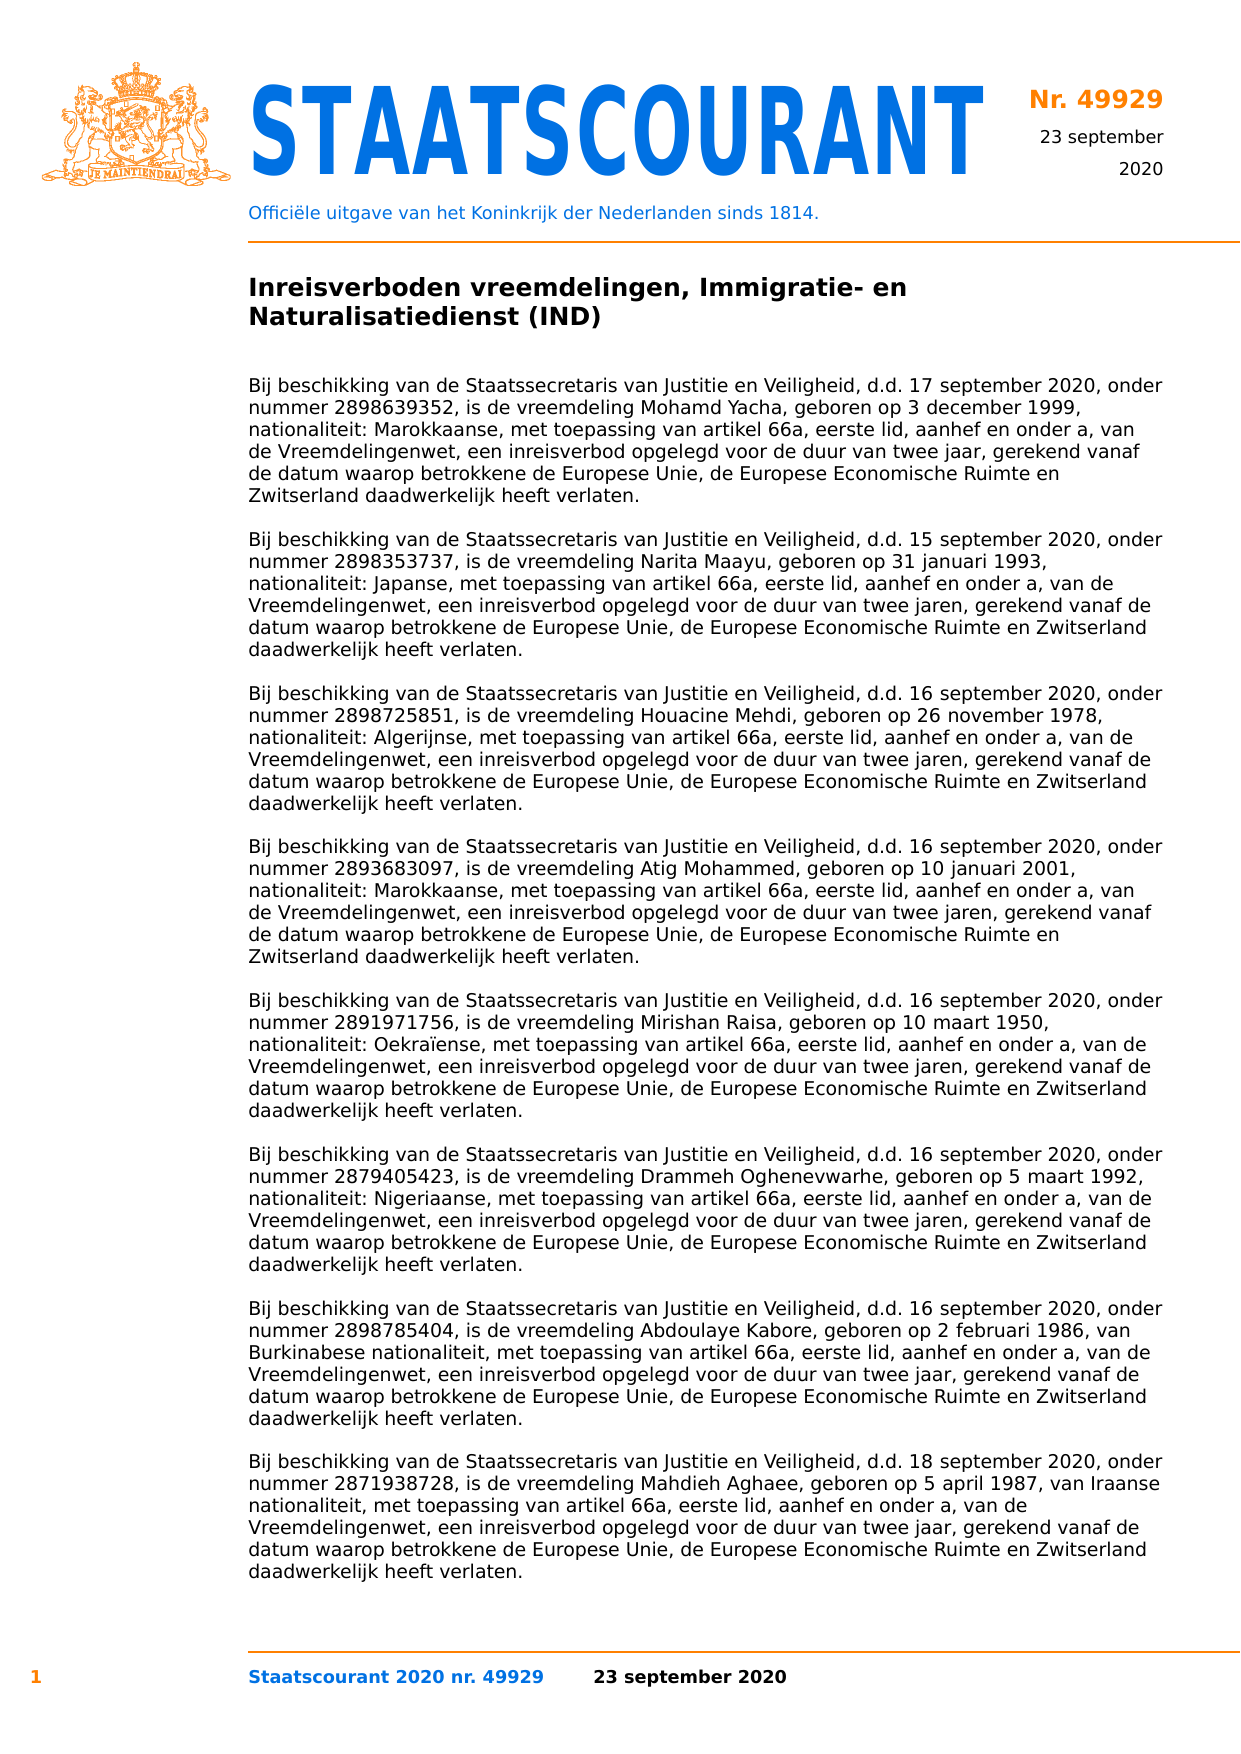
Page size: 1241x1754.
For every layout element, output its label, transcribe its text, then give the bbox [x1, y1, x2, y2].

text Bij beschikking van de Staatssecretaris van Justitie en Veiligheid, d.d. 16 september 2020, onder nummer 2898725851, is de vreemdeling Houacine Mehdi, geboren op 26 november 1978, nationaliteit: Algerijnse, met toepassing van artikel 66a, eerste lid, aanhef en onder a, van de Vreemdelingenwet, een inreisverbod opgelegd voor de duur van twee jaren, gerekend vanaf de datum waarop betrokkene de Europese Unie, de Europese Economische Ruimte en Zwitserland daadwerkelijk heeft verlaten. [248, 683, 1163, 814]
table_header Nr. 49929 [998, 62, 1240, 121]
table_header STAATSCOURANT [248, 62, 998, 203]
picture [41, 62, 231, 186]
subtitle Inreisverboden vreemdelingen, Immigratie- en Naturalisatiedienst (IND) [248, 273, 1163, 331]
table_header [25, 62, 248, 241]
text Bij beschikking van de Staatssecretaris van Justitie en Veiligheid, d.d. 16 september 2020, onder nummer 2898785404, is de vreemdeling Abdoulaye Kabore, geboren op 2 februari 1986, van Burkinabese nationaliteit, met toepassing van artikel 66a, eerste lid, aanhef en onder a, van de Vreemdelingenwet, een inreisverbod opgelegd voor de duur van twee jaar, gerekend vanaf de datum waarop betrokkene de Europese Unie, de Europese Economische Ruimte en Zwitserland daadwerkelijk heeft verlaten. [248, 1298, 1163, 1429]
text Bij beschikking van de Staatssecretaris van Justitie en Veiligheid, d.d. 15 september 2020, onder nummer 2898353737, is de vreemdeling Narita Maayu, geboren op 31 januari 1993, nationaliteit: Japanse, met toepassing van artikel 66a, eerste lid, aanhef en onder a, van de Vreemdelingenwet, een inreisverbod opgelegd voor de duur van twee jaren, gerekend vanaf de datum waarop betrokkene de Europese Unie, de Europese Economische Ruimte en Zwitserland daadwerkelijk heeft verlaten. [248, 529, 1163, 661]
text Bij beschikking van de Staatssecretaris van Justitie en Veiligheid, d.d. 16 september 2020, onder nummer 2879405423, is de vreemdeling Drammeh Oghenevwarhe, geboren op 5 maart 1992, nationaliteit: Nigeriaanse, met toepassing van artikel 66a, eerste lid, aanhef en onder a, van de Vreemdelingenwet, een inreisverbod opgelegd voor de duur van twee jaren, gerekend vanaf de datum waarop betrokkene de Europese Unie, de Europese Economische Ruimte en Zwitserland daadwerkelijk heeft verlaten. [248, 1144, 1163, 1276]
text Bij beschikking van de Staatssecretaris van Justitie en Veiligheid, d.d. 16 september 2020, onder nummer 2893683097, is de vreemdeling Atig Mohammed, geboren op 10 januari 2001, nationaliteit: Marokkaanse, met toepassing van artikel 66a, eerste lid, aanhef en onder a, van de Vreemdelingenwet, een inreisverbod opgelegd voor de duur van twee jaren, gerekend vanaf de datum waarop betrokkene de Europese Unie, de Europese Economische Ruimte en Zwitserland daadwerkelijk heeft verlaten. [248, 836, 1163, 968]
table_cell 2020 [998, 153, 1240, 203]
table_cell Officiële uitgave van het Koninkrijk der Nederlanden sinds 1814. [248, 203, 1240, 241]
text Bij beschikking van de Staatssecretaris van Justitie en Veiligheid, d.d. 16 september 2020, onder nummer 2891971756, is de vreemdeling Mirishan Raisa, geboren op 10 maart 1950, nationaliteit: Oekraïense, met toepassing van artikel 66a, eerste lid, aanhef en onder a, van de Vreemdelingenwet, een inreisverbod opgelegd voor de duur van twee jaren, gerekend vanaf de datum waarop betrokkene de Europese Unie, de Europese Economische Ruimte en Zwitserland daadwerkelijk heeft verlaten. [248, 990, 1163, 1122]
table_cell 23 september [998, 121, 1240, 153]
text Bij beschikking van de Staatssecretaris van Justitie en Veiligheid, d.d. 17 september 2020, onder nummer 2898639352, is de vreemdeling Mohamd Yacha, geboren op 3 december 1999, nationaliteit: Marokkaanse, met toepassing van artikel 66a, eerste lid, aanhef en onder a, van de Vreemdelingenwet, een inreisverbod opgelegd voor de duur van twee jaar, gerekend vanaf de datum waarop betrokkene de Europese Unie, de Europese Economische Ruimte en Zwitserland daadwerkelijk heeft verlaten. [248, 375, 1163, 507]
text Bij beschikking van de Staatssecretaris van Justitie en Veiligheid, d.d. 18 september 2020, onder nummer 2871938728, is de vreemdeling Mahdieh Aghaee, geboren op 5 april 1987, van Iraanse nationaliteit, met toepassing van artikel 66a, eerste lid, aanhef en onder a, van de Vreemdelingenwet, een inreisverbod opgelegd voor de duur van twee jaar, gerekend vanaf de datum waarop betrokkene de Europese Unie, de Europese Economische Ruimte en Zwitserland daadwerkelijk heeft verlaten. [248, 1451, 1163, 1583]
